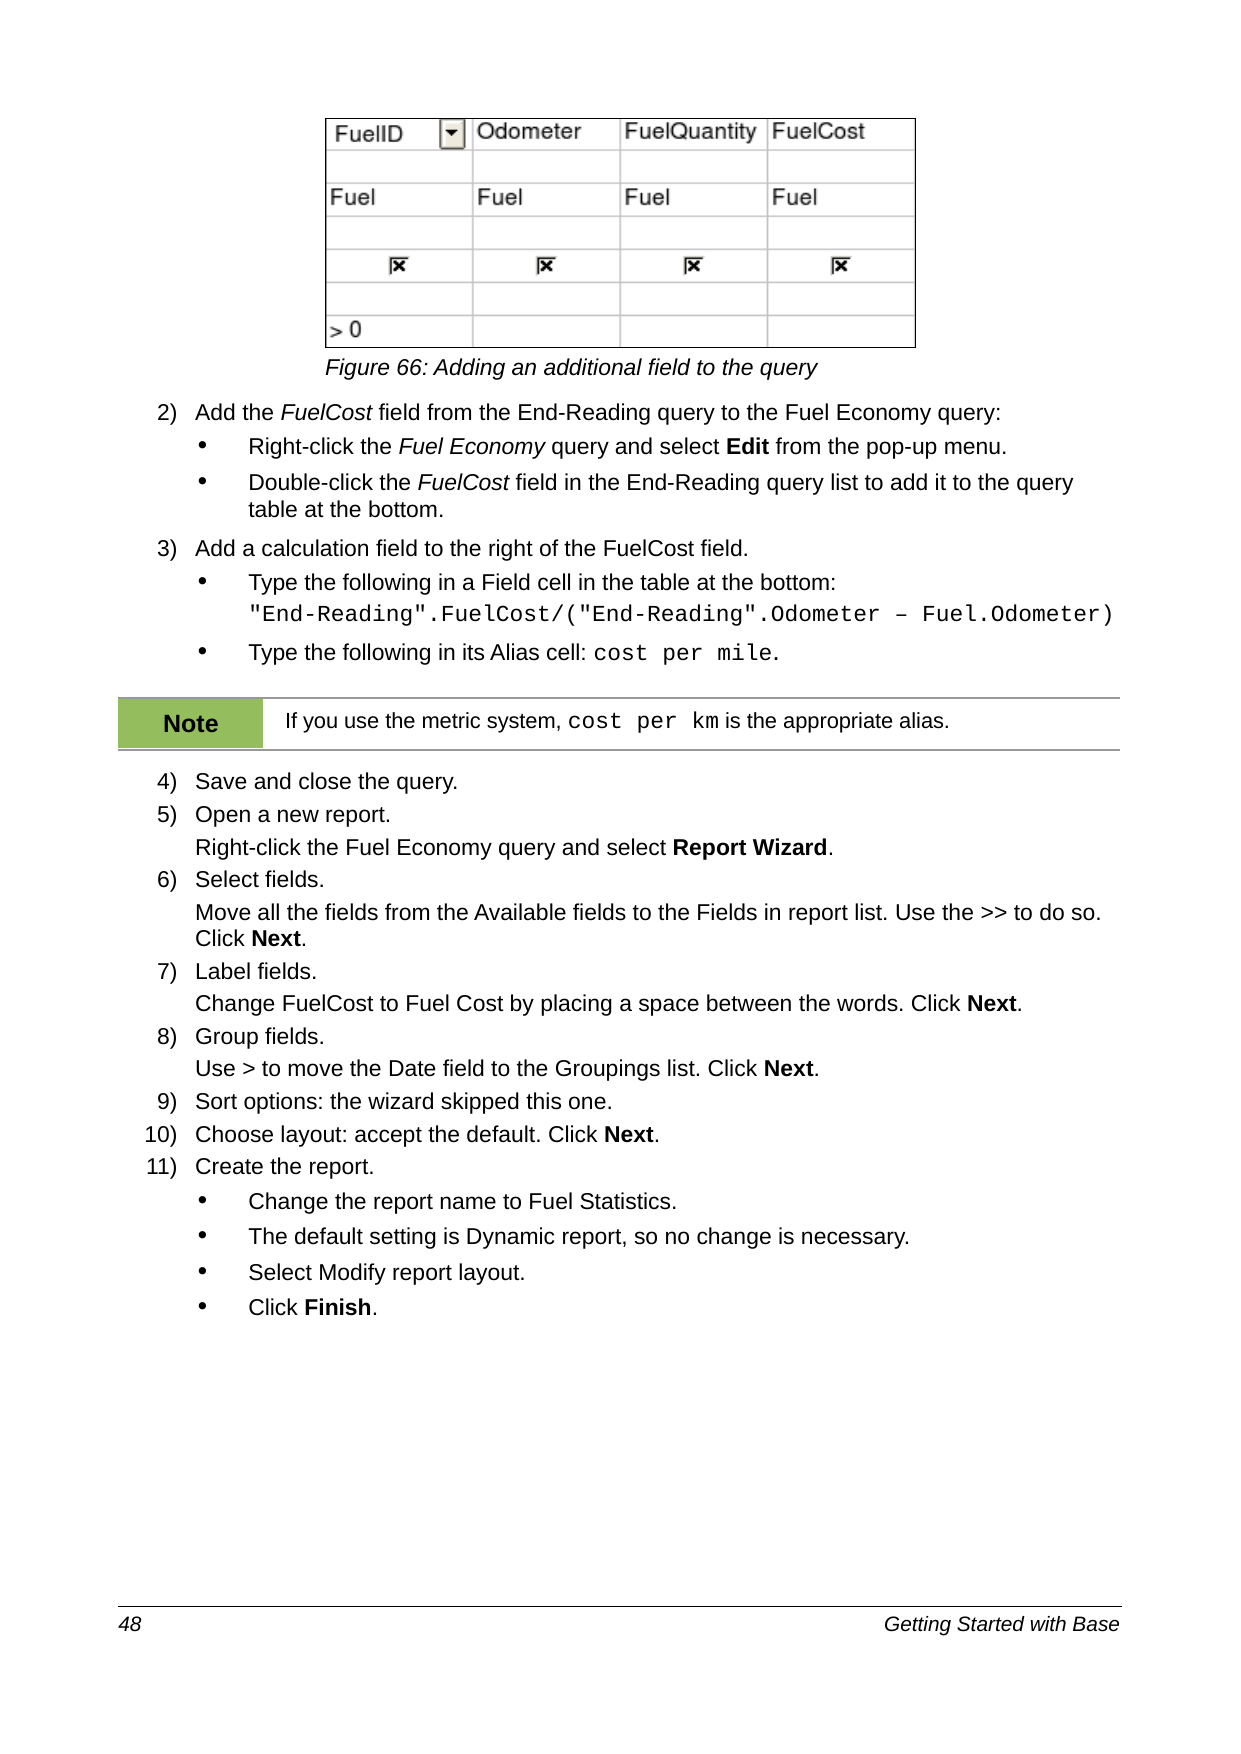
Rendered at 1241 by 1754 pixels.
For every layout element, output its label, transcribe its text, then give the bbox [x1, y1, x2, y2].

list Move all the fields from the Available fields to the Fields in report list. Use the >> to do so. Click Next. [195, 899, 1122, 951]
list Change the report name to Fuel Statistics. [195, 1186, 1122, 1215]
list Choose layout: accept the default. Click Next. [177, 1121, 1122, 1147]
list Select fields. [177, 866, 1122, 892]
list Double-click the FuelCost field in the End-Reading query list to add it to the query table at the bottom. [195, 467, 1122, 522]
list Save and close the query. [177, 768, 1122, 794]
list The default setting is Dynamic report, so no change is necessary. [195, 1221, 1122, 1250]
list Type the following in its Alias cell: cost per mile. [195, 635, 1122, 667]
list Click Finish. [195, 1292, 1122, 1321]
list Use > to move the Date field to the Groupings list. Click Next. [195, 1055, 1122, 1082]
list Select Modify report layout. [195, 1257, 1122, 1286]
list Right-click the Fuel Economy query and select Edit from the pop-up menu. [195, 431, 1122, 460]
list Right-click the Fuel Economy query and select Report Wizard. [195, 833, 1122, 860]
list Create the report. [177, 1153, 1122, 1179]
list "End-Reading".FuelCost/("End-Reading".Odometer – Fuel.Odometer) [195, 603, 1122, 628]
table_header If you use the metric system, cost per km is the appropriate alias. [264, 699, 1119, 748]
list Add a calculation field to the right of the FuelCost field. [177, 534, 1122, 561]
list Add the FuelCost field from the End-Reading query to the Fuel Economy query: [177, 399, 1122, 425]
list Label fields. [177, 958, 1122, 984]
picture [326, 119, 915, 347]
text Figure 66: Adding an additional field to the query [325, 354, 915, 380]
list Change FuelCost to Fuel Cost by placing a space between the words. Click Next. [195, 990, 1122, 1017]
list Open a new report. [177, 801, 1122, 827]
list Type the following in a Field cell in the table at the bottom: [195, 567, 1122, 596]
list Group fields. [177, 1023, 1122, 1049]
list Sort options: the wizard skipped this one. [177, 1088, 1122, 1114]
table_header Note [118, 699, 263, 748]
